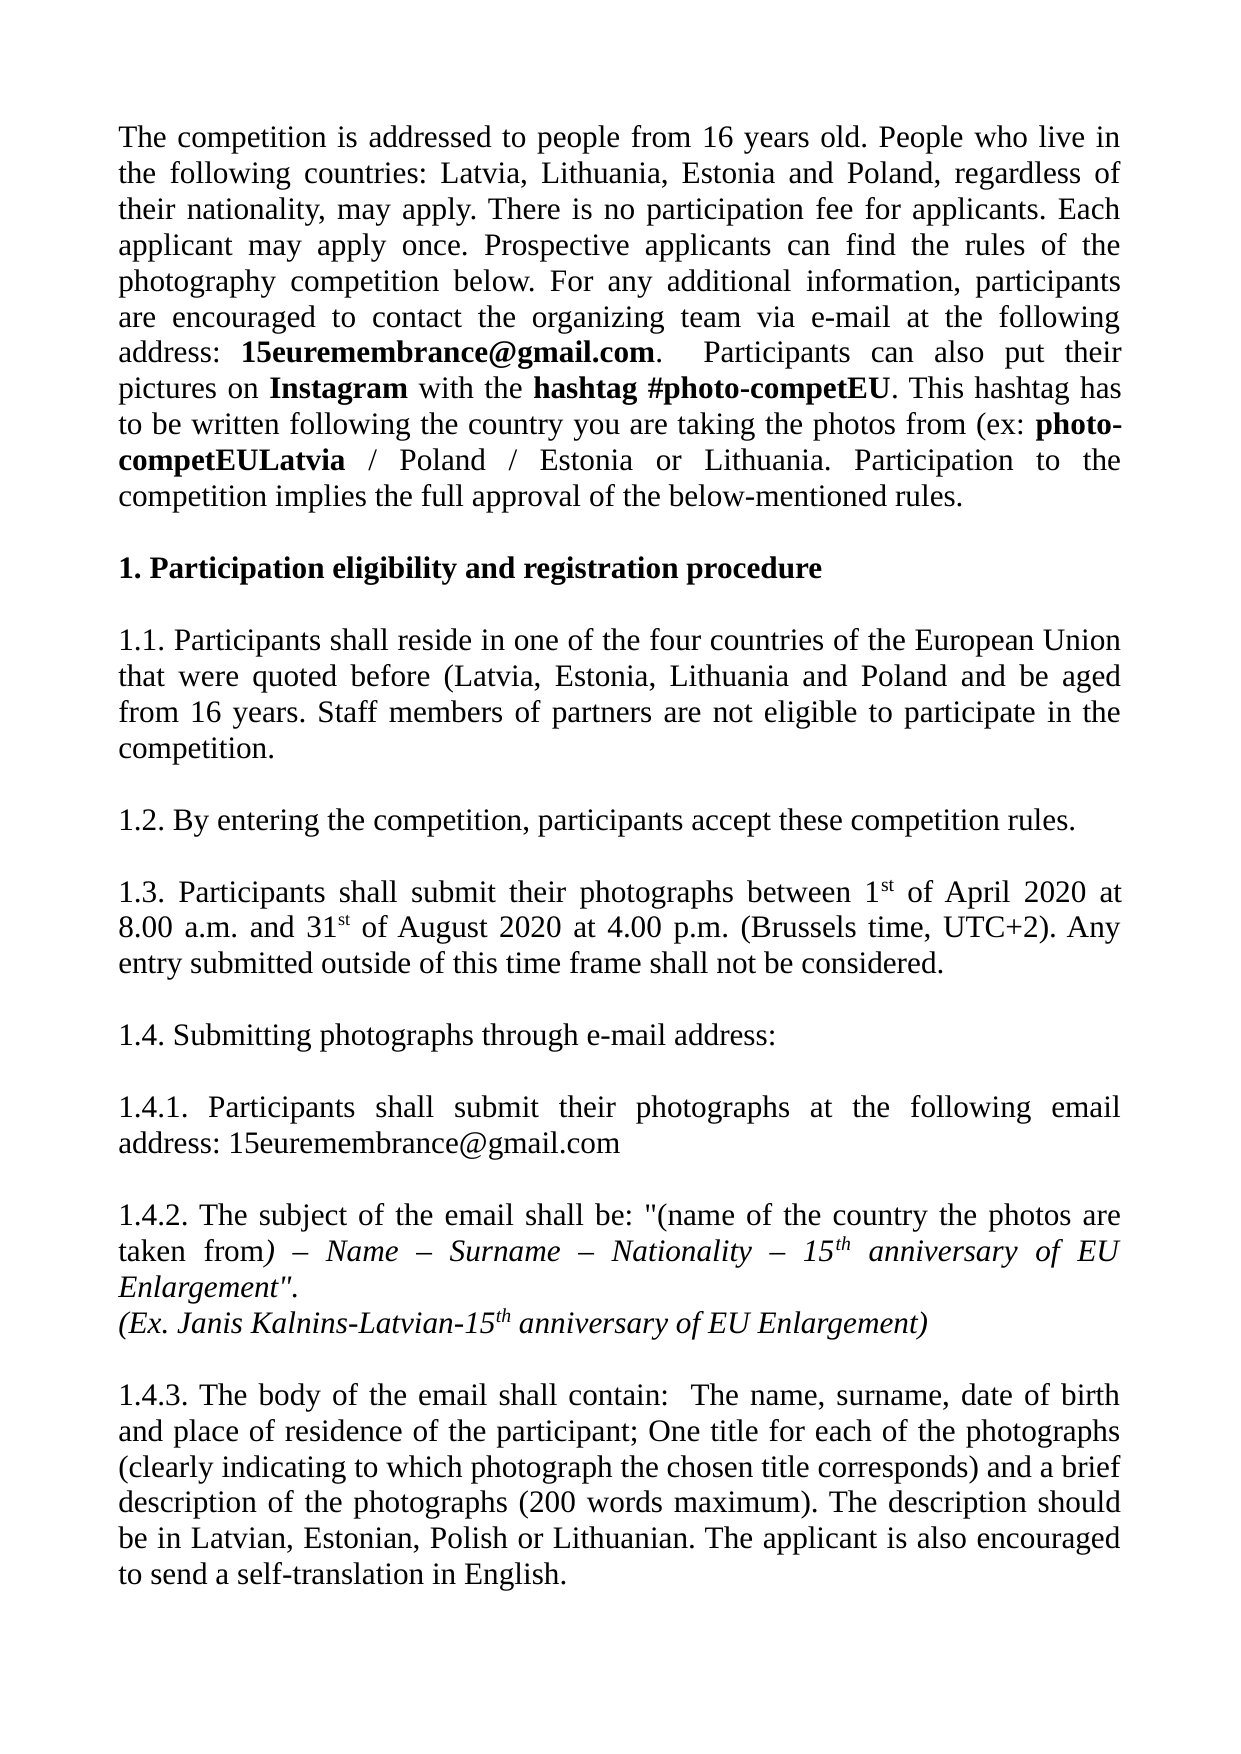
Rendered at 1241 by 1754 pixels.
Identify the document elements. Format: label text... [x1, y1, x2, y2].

text 1.4.1. Participants shall submit their photographs at the following email address: 15euremembrance@gmail.com [118, 1088, 1122, 1160]
text 1.4.2. The subject of the email shall be: "(name of the country the photos are taken from) – Name – Surname – Nationality – 15th anniversary of EU Enlargement". [118, 1196, 1122, 1304]
text 1.3. Participants shall submit their photographs between 1st of April 2020 at 8.00 a.m. and 31st of August 2020 at 4.00 p.m. (Brussels time, UTC+2). Any entry submitted outside of this time frame shall not be considered. [118, 873, 1122, 981]
text 1.4. Submitting photographs through e-mail address: [118, 1017, 1122, 1052]
text 1.1. Participants shall reside in one of the four countries of the European Union that were quoted before (Latvia, Estonia, Lithuania and Poland and be aged from 16 years. Staff members of partners are not eligible to participate in the competition. [118, 621, 1122, 765]
text (Ex. Janis Kalnins-Latvian-15th anniversary of EU Enlargement) [118, 1304, 1122, 1340]
text 1.4.3. The body of the email shall contain: The name, surname, date of birth and place of residence of the participant; One title for each of the photographs (clearly indicating to which photograph the chosen title corresponds) and a brief description of the photographs (200 words maximum). The description should be in Latvian, Estonian, Polish or Lithuanian. The applicant is also encouraged to send a self-translation in English. [118, 1376, 1122, 1592]
text 1.2. By entering the competition, participants accept these competition rules. [118, 801, 1122, 837]
text 1. Participation eligibility and registration procedure [118, 549, 1122, 585]
text The competition is addressed to people from 16 years old. People who live in the following countries: Latvia, Lithuania, Estonia and Poland, regardless of their nationality, may apply. There is no participation fee for applicants. Each applicant may apply once. Prospective applicants can find the rules of the photography competition below. For any additional information, participants are encouraged to contact the organizing team via e-mail at the following address: 15euremembrance@gmail.com. Participants can also put their pictures on Instagram with the hashtag #photo-competEU. This hashtag has to be written following the country you are taking the photos from (ex: photo-competEULatvia / Poland / Estonia or Lithuania. Participation to the competition implies the full approval of the below-mentioned rules. [118, 118, 1122, 513]
